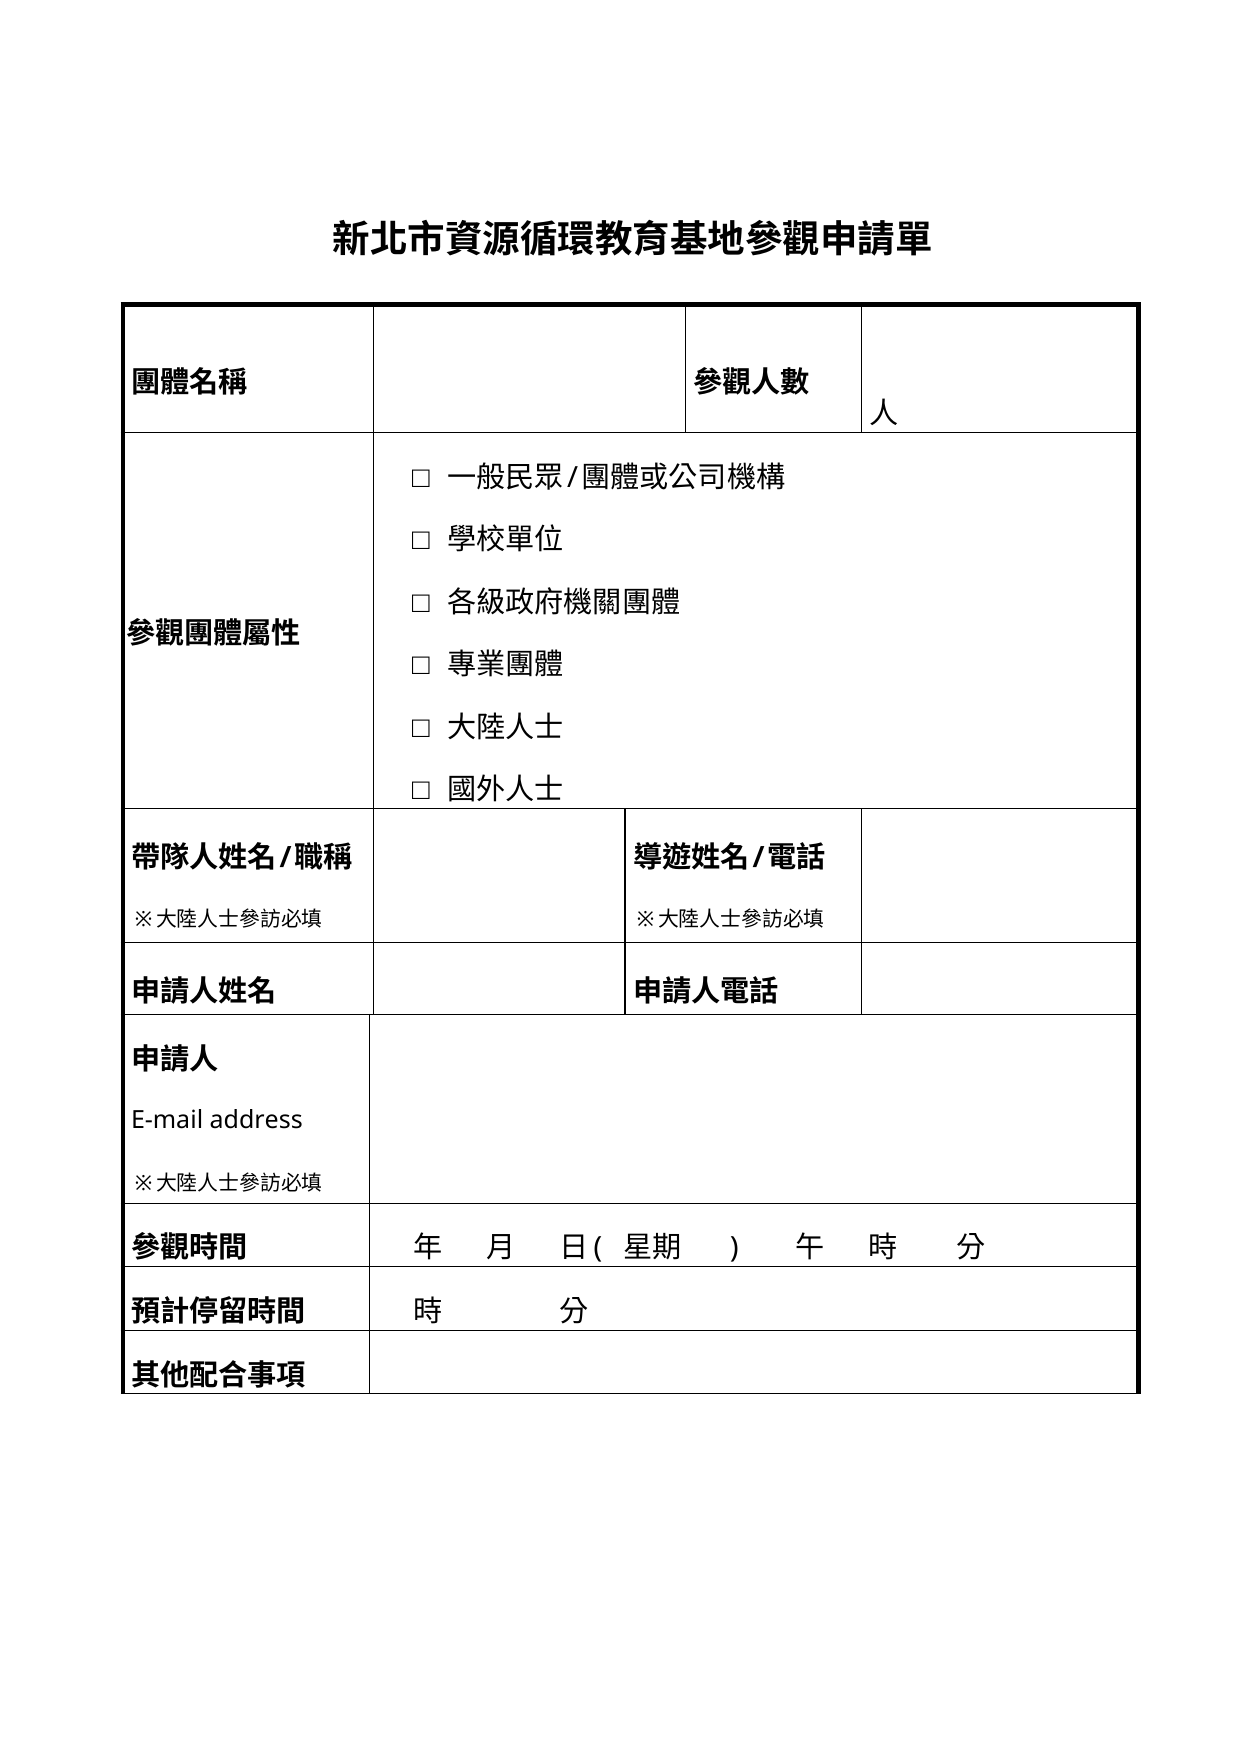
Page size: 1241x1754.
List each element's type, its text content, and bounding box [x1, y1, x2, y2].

table_cell [374, 809, 624, 942]
table_cell 參觀團體屬性 [125, 433, 373, 808]
table_header 參觀人數 [686, 307, 861, 432]
table_header [374, 307, 685, 432]
table_cell 帶隊人姓名/職稱 ※大陸人士參訪必填 [125, 809, 373, 942]
table_cell 申請人電話 [626, 943, 861, 1014]
table_header 人 [862, 307, 1136, 432]
table_cell 導遊姓名/電話 ※大陸人士參訪必填 [626, 809, 861, 942]
table_cell [370, 1331, 1136, 1393]
table_cell [370, 1015, 1136, 1202]
table_cell 時 分 [370, 1267, 1136, 1329]
text 新北市資源循環教育基地參觀申請單 [118, 219, 1122, 261]
table_cell [862, 809, 1136, 942]
table_header 團體名稱 [125, 307, 373, 432]
table_cell □ 一般民眾/團體或公司機構 □ 學校單位 □ 各級政府機關團體 □ 專業團體 □ 大陸人士 □ 國外人士 [374, 433, 1136, 808]
table_cell [862, 943, 1136, 1014]
table_cell 申請人 E-mail address ※大陸人士參訪必填 [125, 1015, 369, 1202]
table_cell 年 月 日( 星期 ) 午 時 分 [370, 1204, 1136, 1266]
table_cell 預計停留時間 [125, 1267, 369, 1329]
table_cell 參觀時間 [125, 1204, 369, 1266]
table_cell 申請人姓名 [125, 943, 373, 1014]
table_cell [374, 943, 624, 1014]
table_cell 其他配合事項 [125, 1331, 369, 1393]
